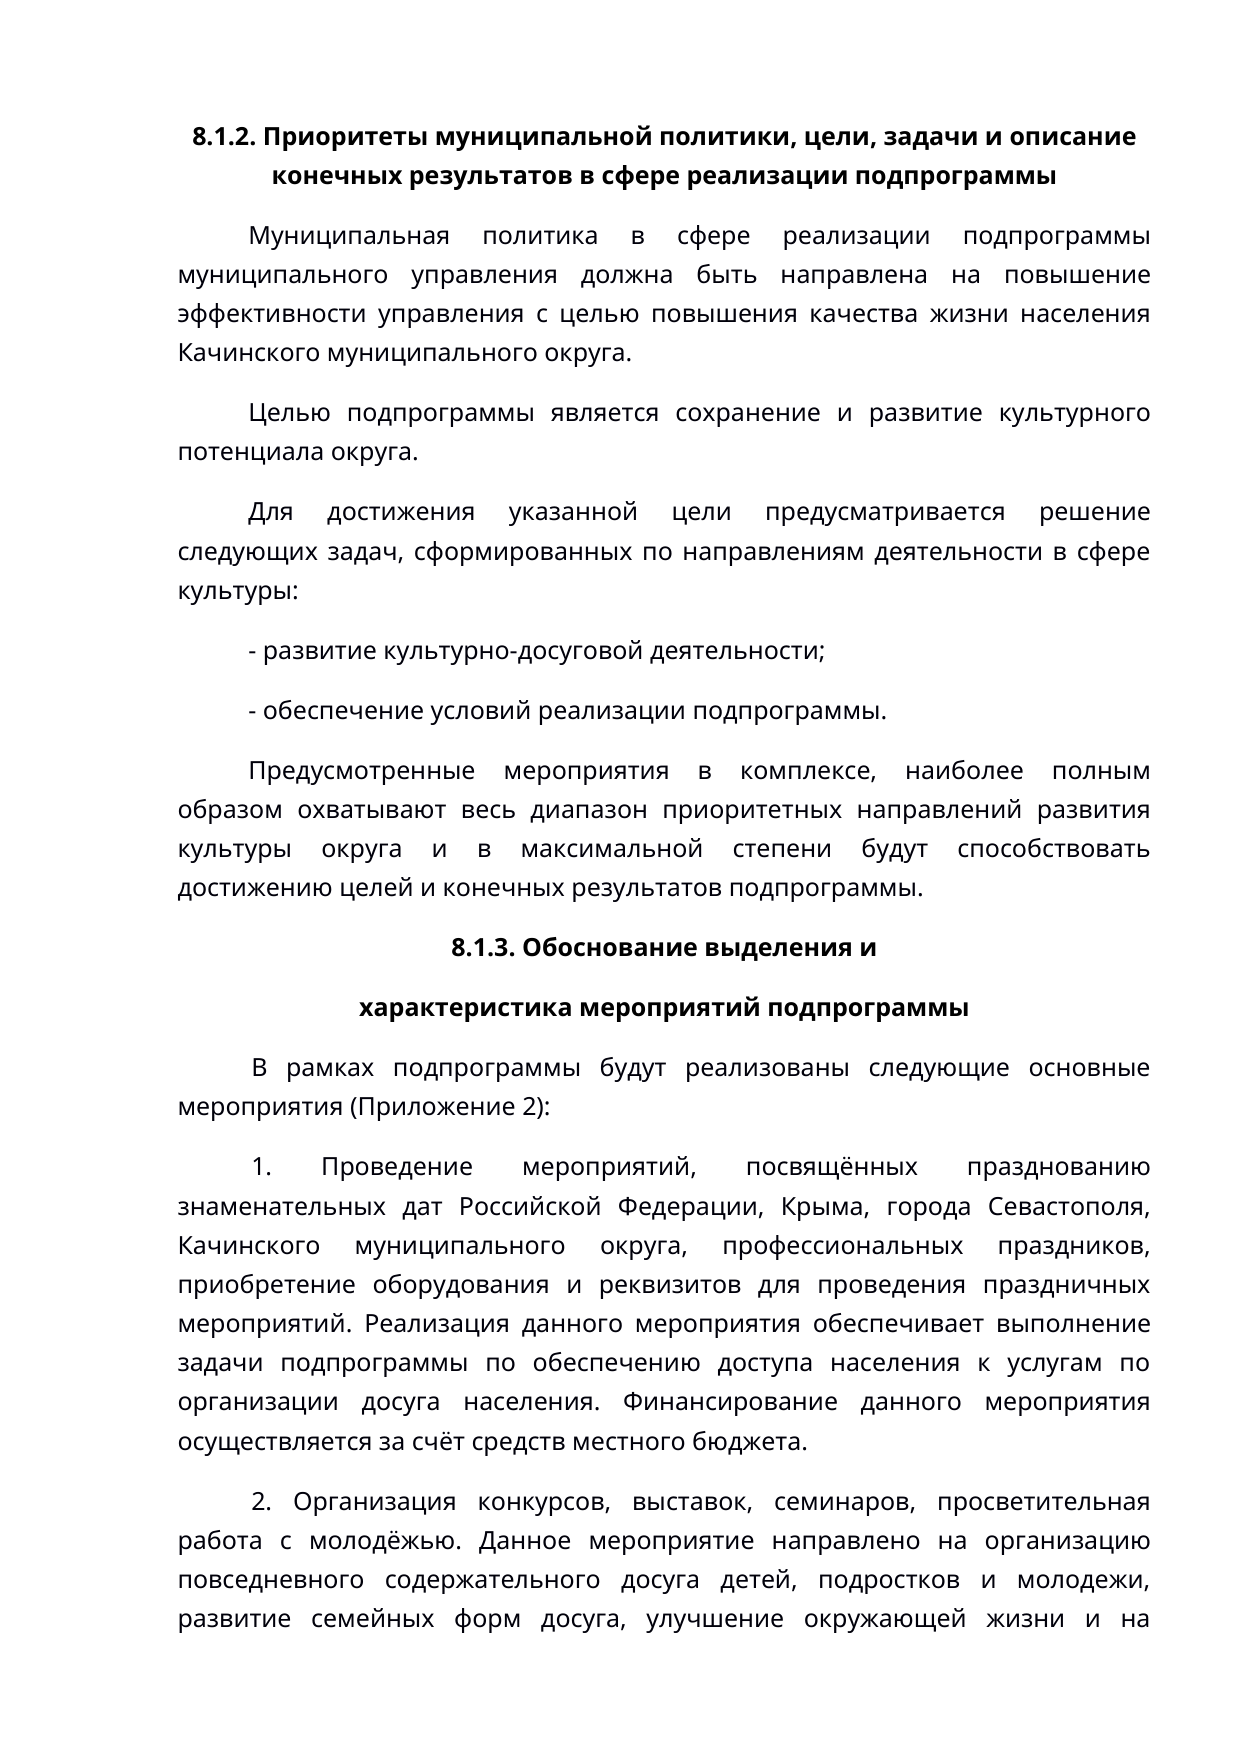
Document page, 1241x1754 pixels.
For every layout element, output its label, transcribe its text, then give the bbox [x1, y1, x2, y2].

text Для достижения указанной цели предусматривается решение следующих задач, сформированных по направлениям деятельности в сфере культуры: [177, 494, 1152, 606]
text - обеспечение условий реализации подпрограммы. [177, 692, 1152, 726]
text Предусмотренные мероприятия в комплексе, наиболее полным образом охватывают весь диапазон приоритетных направлений развития культуры округа и в максимальной степени будут способствовать достижению целей и конечных результатов подпрограммы. [177, 752, 1152, 904]
text - развитие культурно-досуговой деятельности; [177, 632, 1152, 666]
text Целью подпрограммы является сохранение и развитие культурного потенциала округа. [177, 395, 1152, 468]
text Муниципальная политика в сфере реализации подпрограммы муниципального управления должна быть направлена на повышение эффективности управления с целью повышения качества жизни населения Качинского муниципального округа. [177, 217, 1152, 369]
text 1. Проведение мероприятий, посвящённых празднованию знаменательных дат Российской Федерации, Крыма, города Севастополя, Качинского муниципального округа, профессиональных праздников, приобретение оборудования и реквизитов для проведения праздничных мероприятий. Реализация данного мероприятия обеспечивает выполнение задачи подпрограммы по обеспечению доступа населения к услугам по организации досуга населения. Финансирование данного мероприятия осуществляется за счёт средств местного бюджета. [177, 1149, 1152, 1457]
text характеристика мероприятий подпрограммы [177, 990, 1152, 1024]
text 8.1.2. Приоритеты муниципальной политики, цели, задачи и описание конечных результатов в сфере реализации подпрограммы [177, 118, 1152, 191]
text 8.1.3. Обоснование выделения и [177, 930, 1152, 964]
text 2. Организация конкурсов, выставок, семинаров, просветительная работа с молодёжью. Данное мероприятие направлено на организацию повседневного содержательного досуга детей, подростков и молодежи, развитие семейных форм досуга, улучшение окружающей жизни и на [177, 1483, 1152, 1635]
text В рамках подпрограммы будут реализованы следующие основные мероприятия (Приложение 2): [177, 1050, 1152, 1123]
